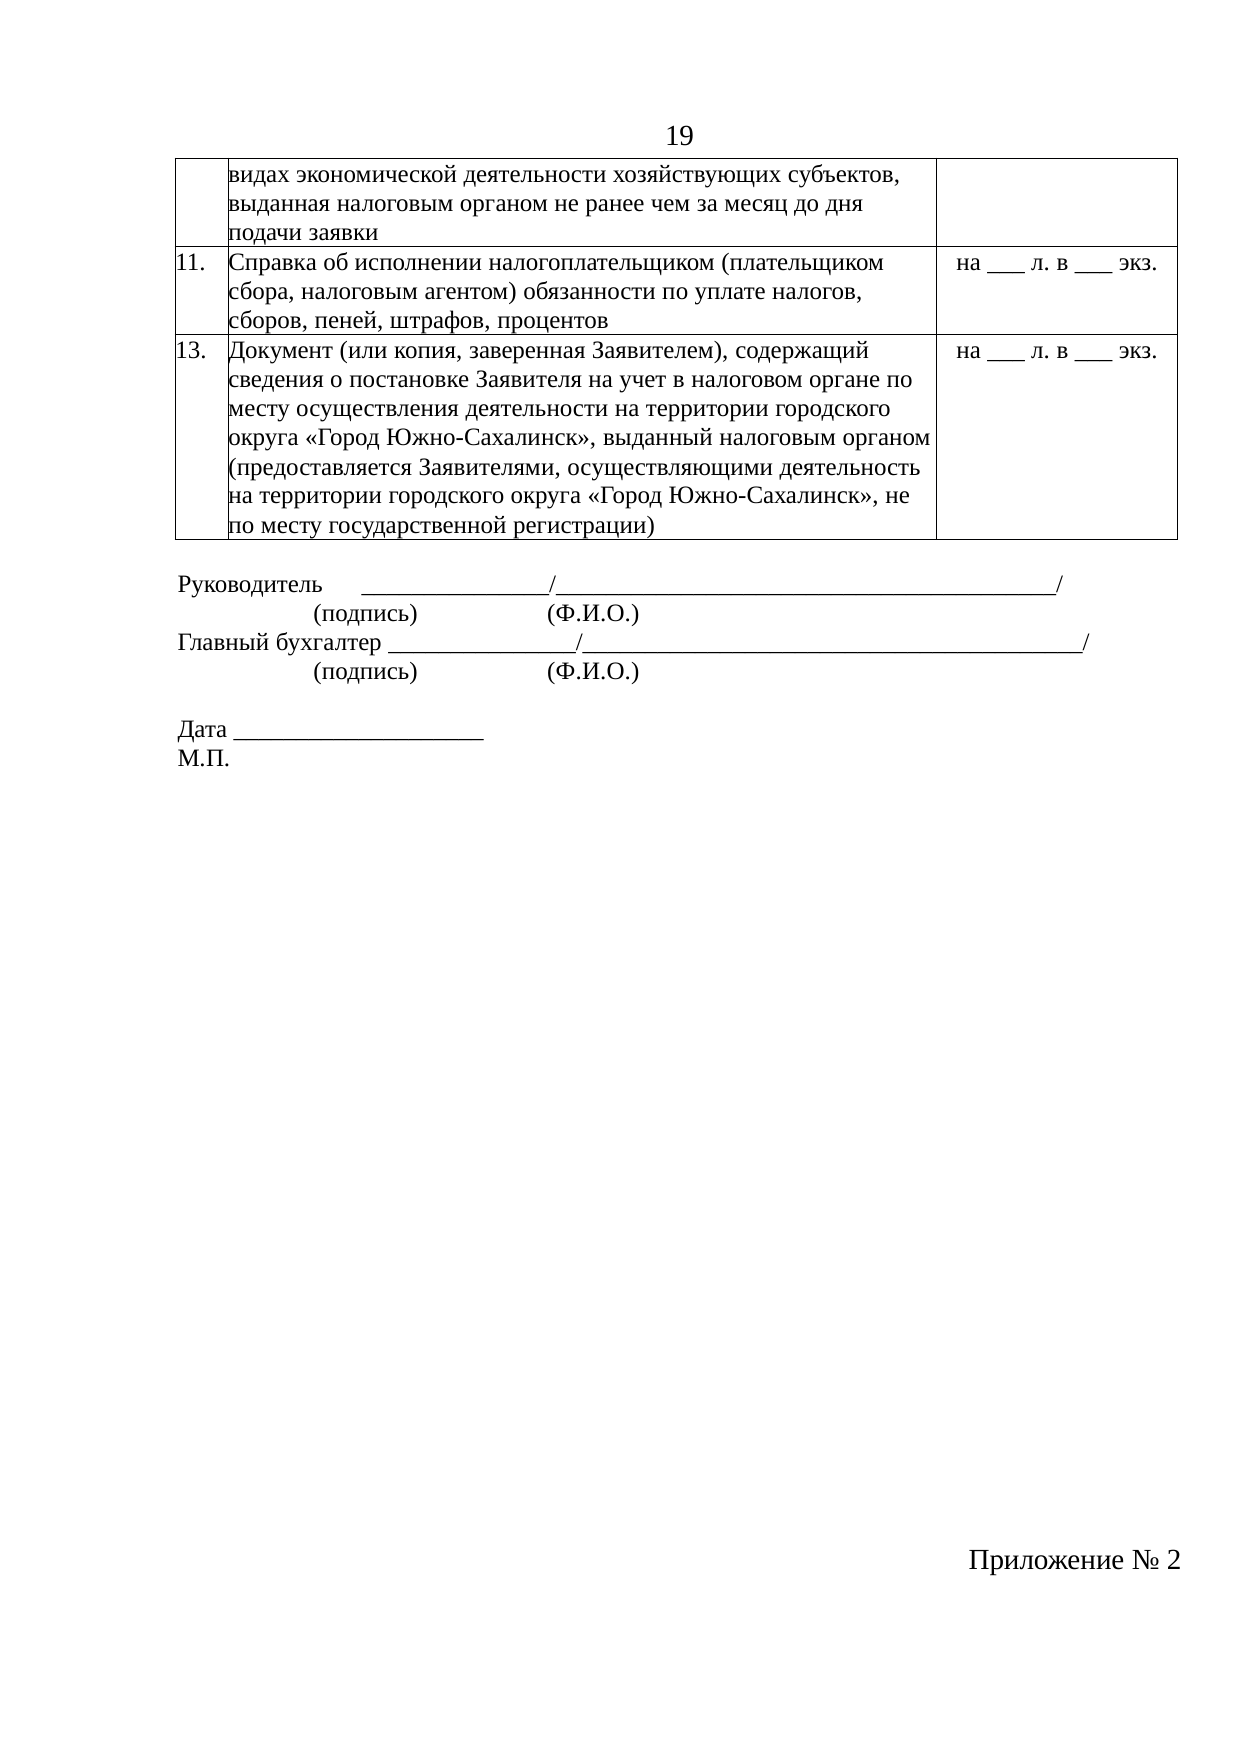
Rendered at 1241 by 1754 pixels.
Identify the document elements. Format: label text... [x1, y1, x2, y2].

table_cell 11. [176, 247, 228, 334]
table_cell на ___ л. в ___ экз. [937, 335, 1177, 538]
table_cell на ___ л. в ___ экз. [937, 247, 1177, 334]
table_cell Справка об исполнении налогоплательщиком (плательщиком сбора, налоговым агентом) обязанности по уплате налогов, сборов, пеней, штрафов, процентов [229, 247, 936, 334]
text Руководитель _______________/________________________________________/ [177, 569, 1181, 598]
table_cell видах экономической деятельности хозяйствующих субъектов, выданная налоговым органом не ранее чем за месяц до дня подачи заявки [229, 159, 936, 246]
text Приложение № 2 [177, 1542, 1181, 1576]
table_cell Документ (или копия, заверенная Заявителем), содержащий сведения о постановке Заявителя на учет в налоговом органе по месту осуществления деятельности на территории городского округа «Город Южно-Сахалинск», выданный налоговым органом (предоставляется Заявителями, осуществляющими деятельность на территории городского округа «Город Южно-Сахалинск», не по месту государственной регистрации) [229, 335, 936, 538]
text Главный бухгалтер _______________/________________________________________/ [177, 627, 1181, 656]
table_cell 13. [176, 335, 228, 538]
text Дата ____________________ [177, 714, 1181, 743]
table_cell [937, 159, 1177, 246]
text М.П. [177, 743, 1181, 772]
text (подпись) (Ф.И.О.) [177, 598, 1181, 627]
text (подпись) (Ф.И.О.) [177, 656, 1181, 685]
table_cell [176, 159, 228, 246]
